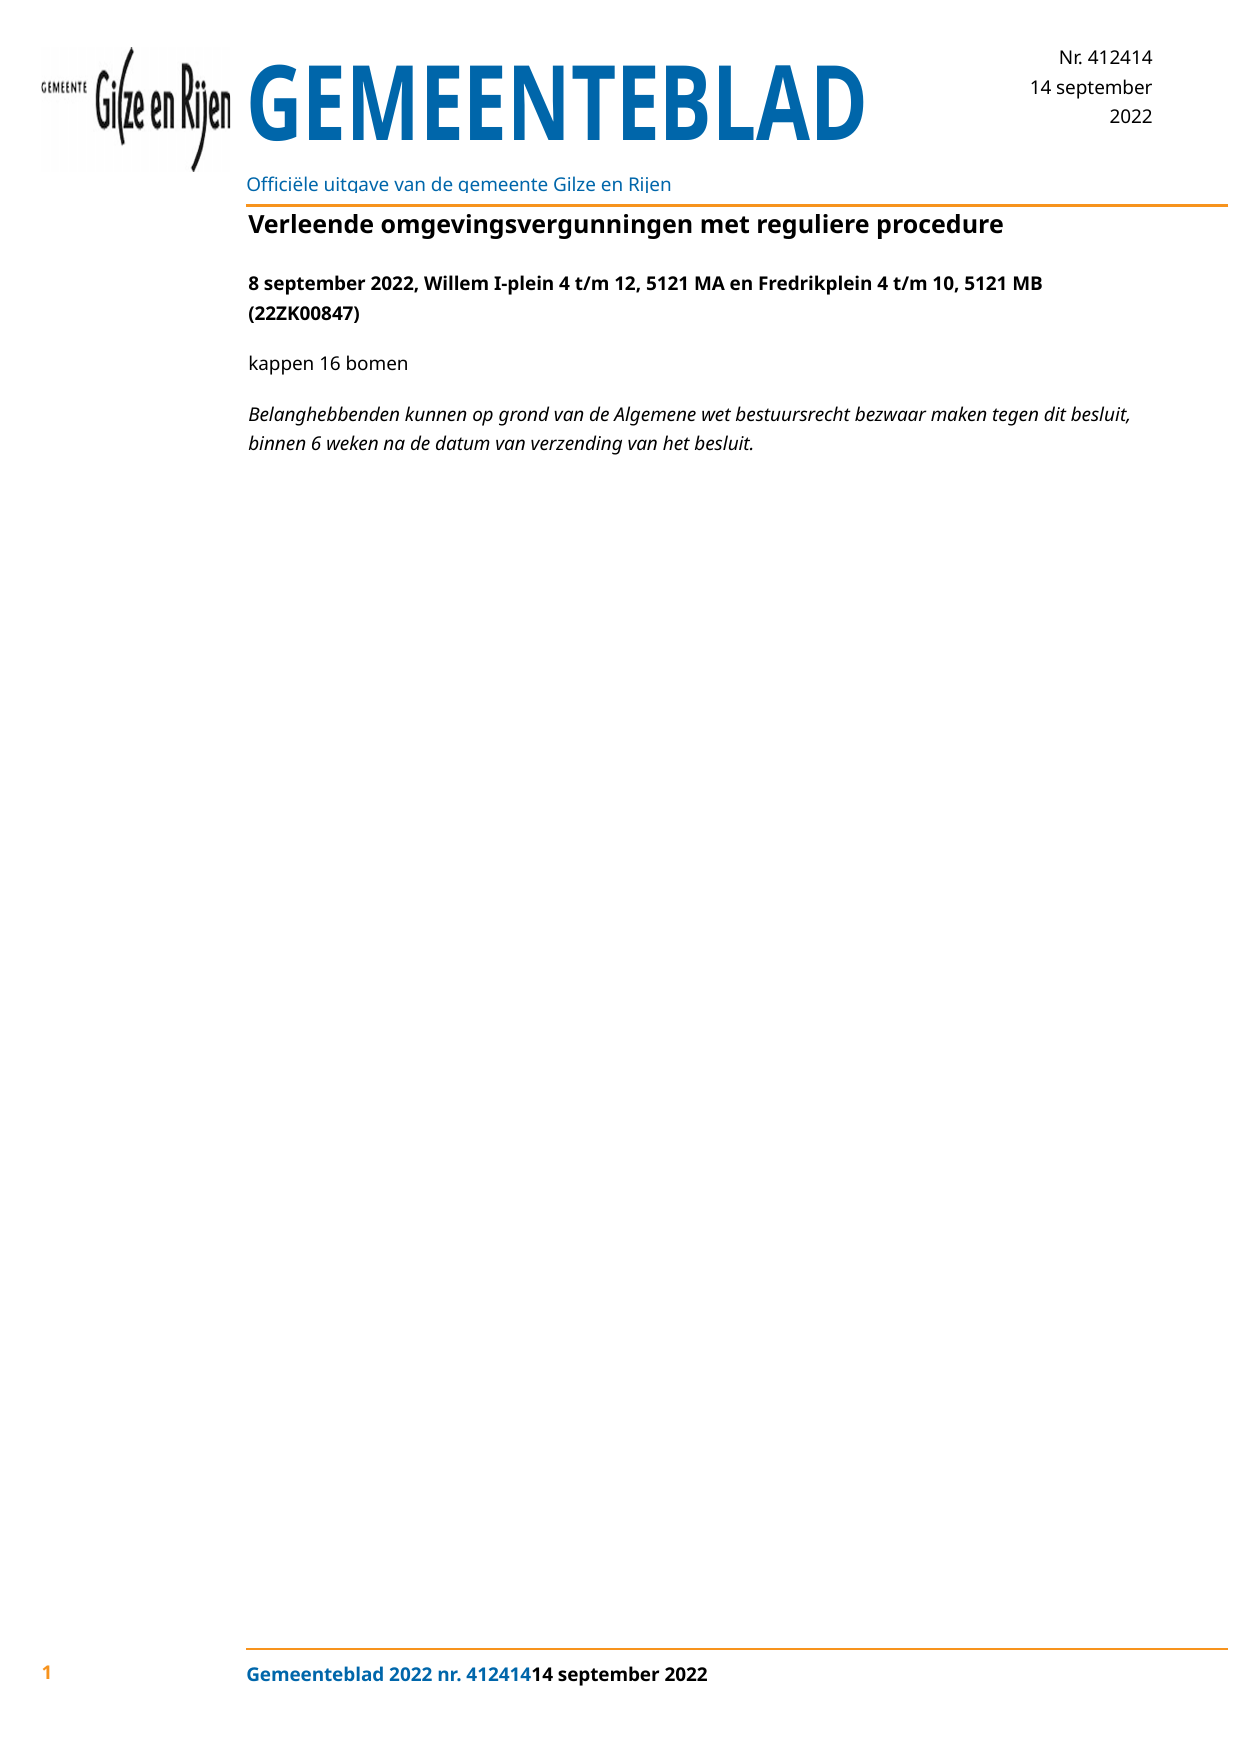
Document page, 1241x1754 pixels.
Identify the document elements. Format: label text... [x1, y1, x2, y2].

picture [41, 47, 231, 172]
text kappen 16 bomen [248, 350, 1152, 376]
text Verleende omgevingsvergunningen met reguliere procedure [248, 207, 1152, 241]
text Belanghebbenden kunnen op grond van de Algemene wet bestuursrecht bezwaar maken tegen dit besluit, binnen 6 weken na de datum van verzending van het besluit. [248, 401, 1152, 456]
text 8 september 2022, Willem I-plein 4 t/m 12, 5121 MA en Fredrikplein 4 t/m 10, 5121 MB (22ZK00847) [248, 270, 1152, 326]
